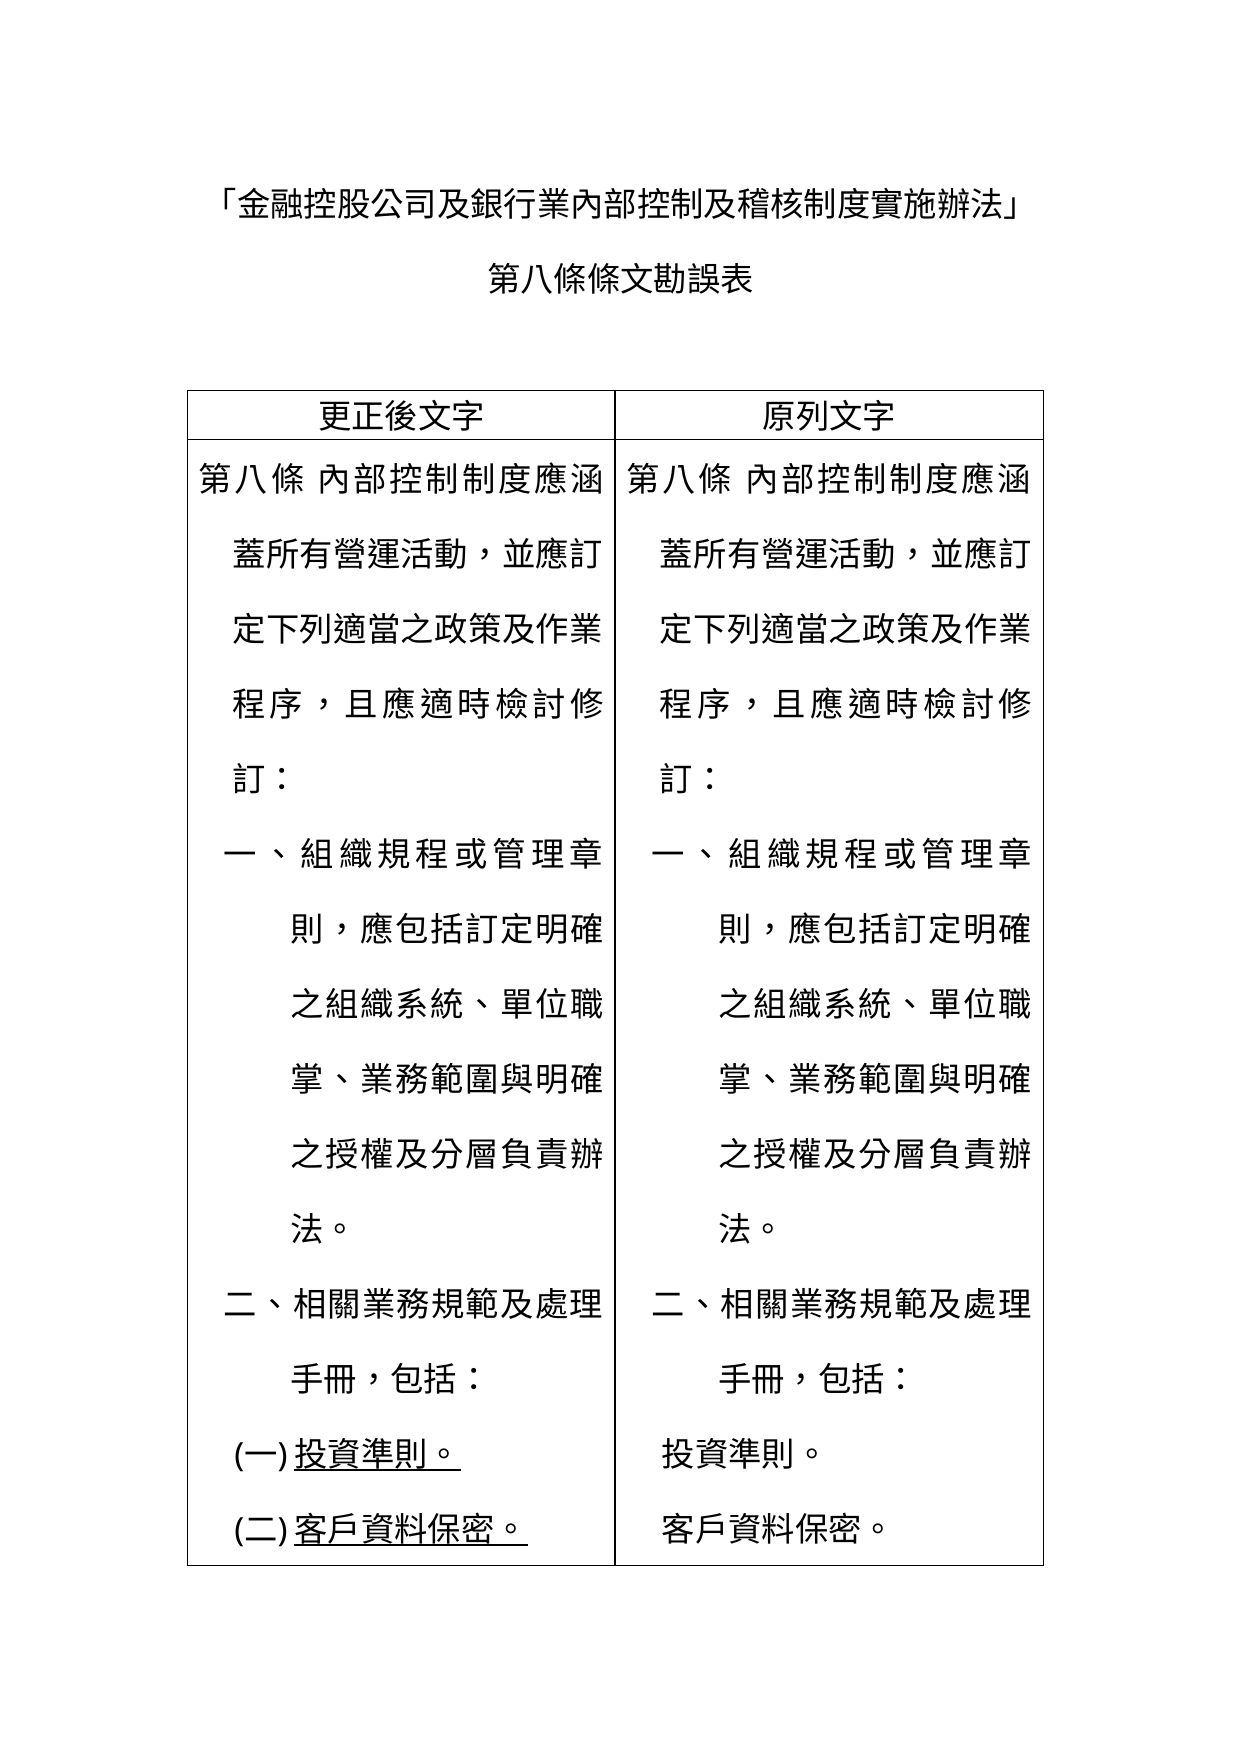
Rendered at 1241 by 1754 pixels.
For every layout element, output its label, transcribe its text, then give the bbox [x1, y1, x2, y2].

text 「金融控股公司及銀行業內部控制及稽核制度實施辦法」 [187, 164, 1053, 239]
table_cell 第八條 內部控制制度應涵蓋所有營運活動，並應訂定下列適當之政策及作業程序，且應適時檢討修訂： 一、組織規程或管理章則，應包括訂定明確之組織系統、單位職掌、業務範圍與明確之授權及分層負責辦法。 二、相關業務規範及處理手冊，包括： 投資準則。 客戶資料保密。 利害關係人交易規範。 股權管理。 會計暨財務報表編製流程、總務、資訊、人事管理（銀行業應含輪調及休假規定）。 對外資訊揭露作業管理。 金融檢查報告之管理。 其他業務之規範及作業程序。 金融控股公司業務規範及處理手冊應另包括子公司之管理及共同行銷管理。 銀行業務規範及處理手冊應另包括出納、存款、匯兌、授信、外匯、新種金融商品及委外作業管理。 信用合作社業務規範及處理手冊應另包括出納、存款、授信、匯兌及委外作業管理。 票券商業務規範及處理手冊應另包括票券、債券及新種金融商品等業務。 信託業作業手冊之範本由信託業商業同業公會訂定，其內容應區分業務作業流程、會計作業流程、電腦作業規範、人事管理制度等項。信託業應參考範本訂定作業手冊，並配合法規、業務項目、作業流程等之變更，定期修訂。 金融控股公司及銀行業應於內部控制制度中，訂定對子公司必要之控制作業，其為國外子公司者，並應考量該子公司所在地政府法令之規定及實際營運之性質，督促其子公司建立內部控制制度。 前七項各種作業及管理規章之訂定、修訂或廢止，必要時應有法令遵循、內部稽核及風險管理單位等相關單位之參與。 [188, 440, 614, 1564]
table_header 更正後文字 [188, 391, 614, 438]
text 第八條條文勘誤表 [187, 239, 1053, 314]
table_cell 第八條 內部控制制度應涵蓋所有營運活動，並應訂定下列適當之政策及作業程序，且應適時檢討修訂： 一、組織規程或管理章則，應包括訂定明確之組織系統、單位職掌、業務範圍與明確之授權及分層負責辦法。 二、相關業務規範及處理手冊，包括： 投資準則。 客戶資料保密。 [616, 440, 1043, 1564]
table_header 原列文字 [616, 391, 1043, 438]
